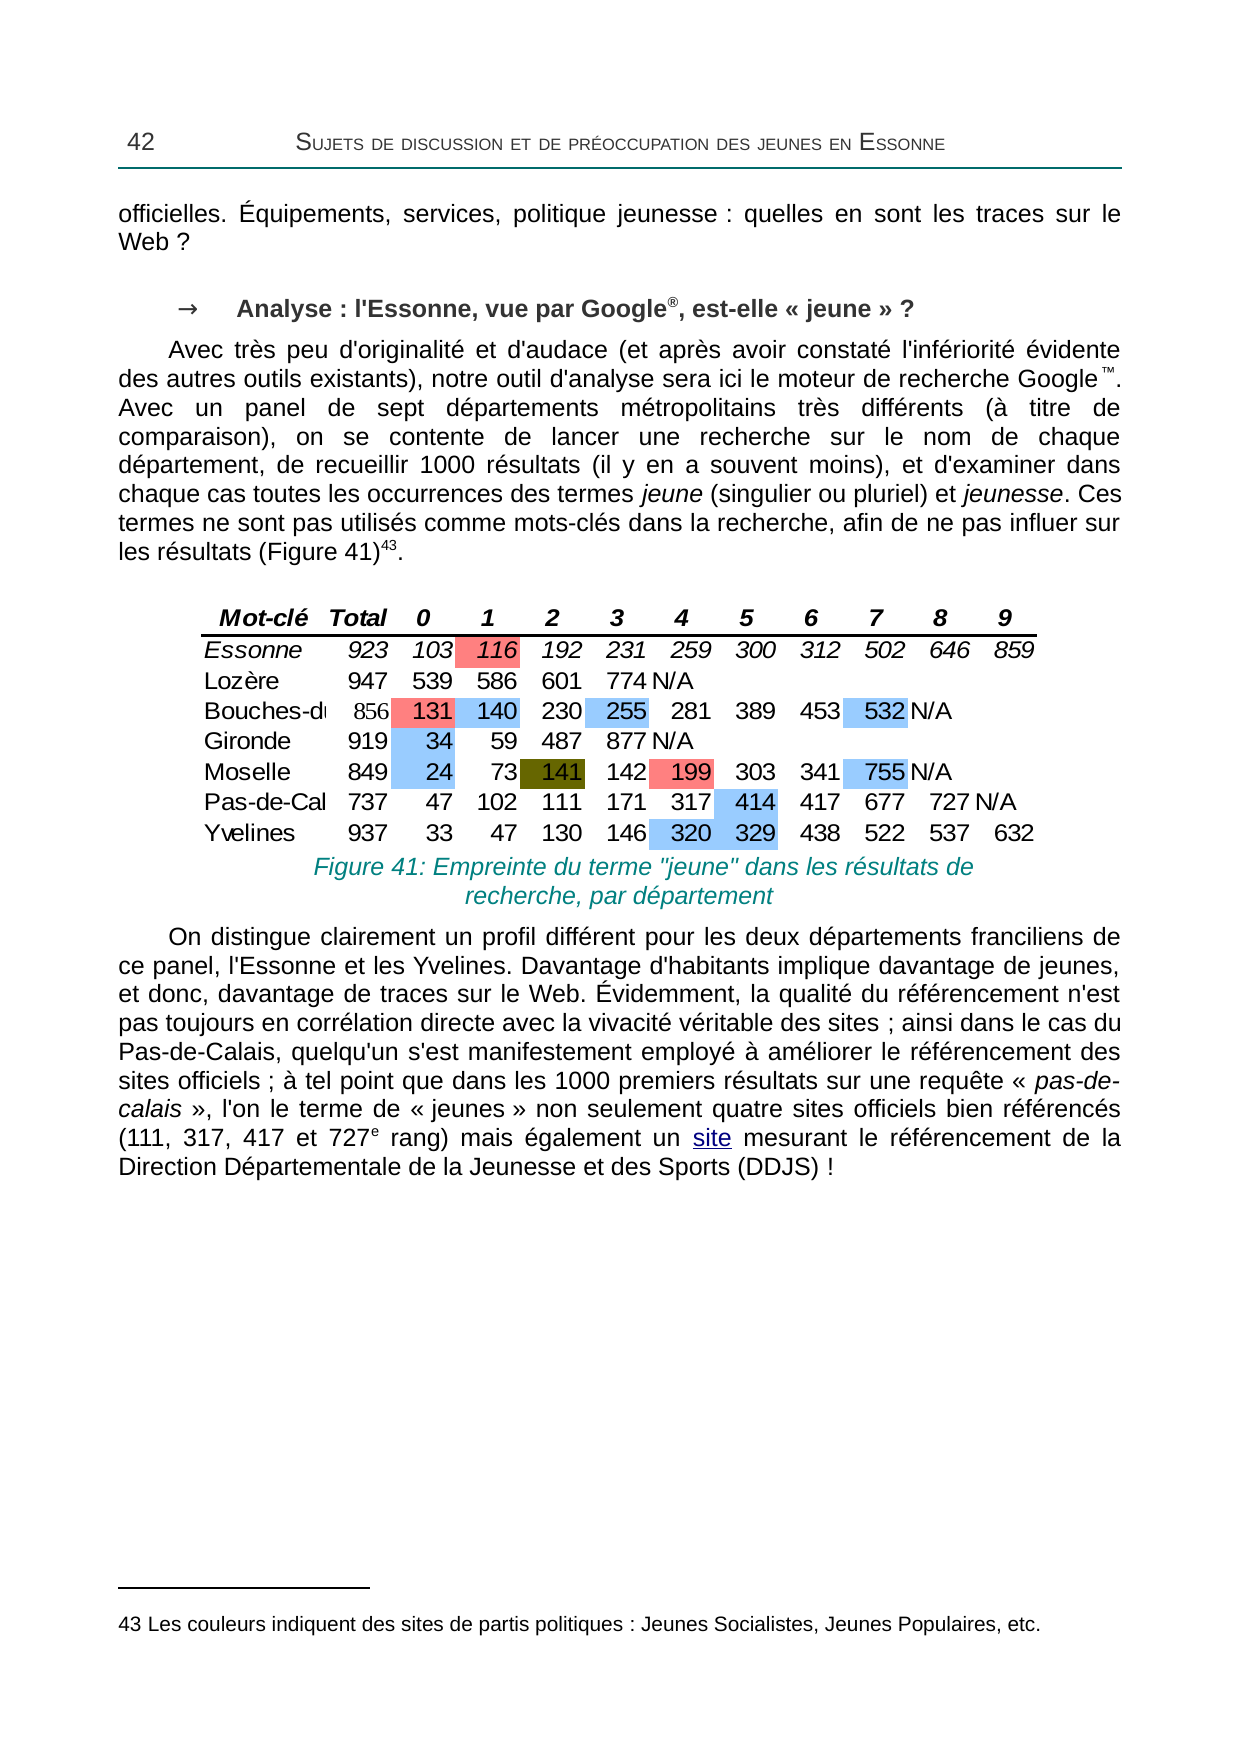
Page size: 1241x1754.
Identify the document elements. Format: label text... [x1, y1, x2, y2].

text Figure 41: Empreinte du terme "jeune" dans les résultats de recherche, par département [201, 604, 1039, 910]
text Avec très peu d'originalité et d'audace (et après avoir constaté l'infériorité évidente des autres outils existants), notre outil d'analyse sera ici le moteur de recherche Google™. Avec un panel de sept départements métropolitains très différents (à titre de comparaison), on se contente de lancer une recherche sur le nom de chaque département, de recueillir 1000 résultats (il y en a souvent moins), et d'examiner dans chaque cas toutes les occurrences des termes jeune (singulier ou pluriel) et jeunesse. Ces termes ne sont pas utilisés comme mots-clés dans la recherche, afin de ne pas influer sur les résultats (Figure 41). [118, 336, 1122, 566]
subtitle Analyse : l'Essonne, vue par Google®, est-elle « jeune » ? [177, 294, 1122, 323]
text officielles. Équipements, services, politique jeunesse : quelles en sont les traces sur le Web ? [118, 199, 1122, 256]
text On distingue clairement un profil différent pour les deux départements franciliens de ce panel, l'Essonne et les Yvelines. Davantage d'habitants implique davantage de jeunes, et donc, davantage de traces sur le Web. Évidemment, la qualité du référencement n'est pas toujours en corrélation directe avec la vivacité véritable des sites ; ainsi dans le cas du Pas-de-Calais, quelqu'un s'est manifestement employé à améliorer le référencement des sites officiels ; à tel point que dans les 1000 premiers résultats sur une requête « pas-de-calais », l'on le terme de « jeunes » non seulement quatre sites officiels bien référencés (111, 317, 417 et 727e rang) mais également un site mesurant le référencement de la Direction Départementale de la Jeunesse et des Sports (DDJS) ! [118, 578, 1122, 1181]
text Les couleurs indiquent des sites de partis politiques : Jeunes Socialistes, Jeunes Populaires, etc. [118, 1612, 1122, 1636]
